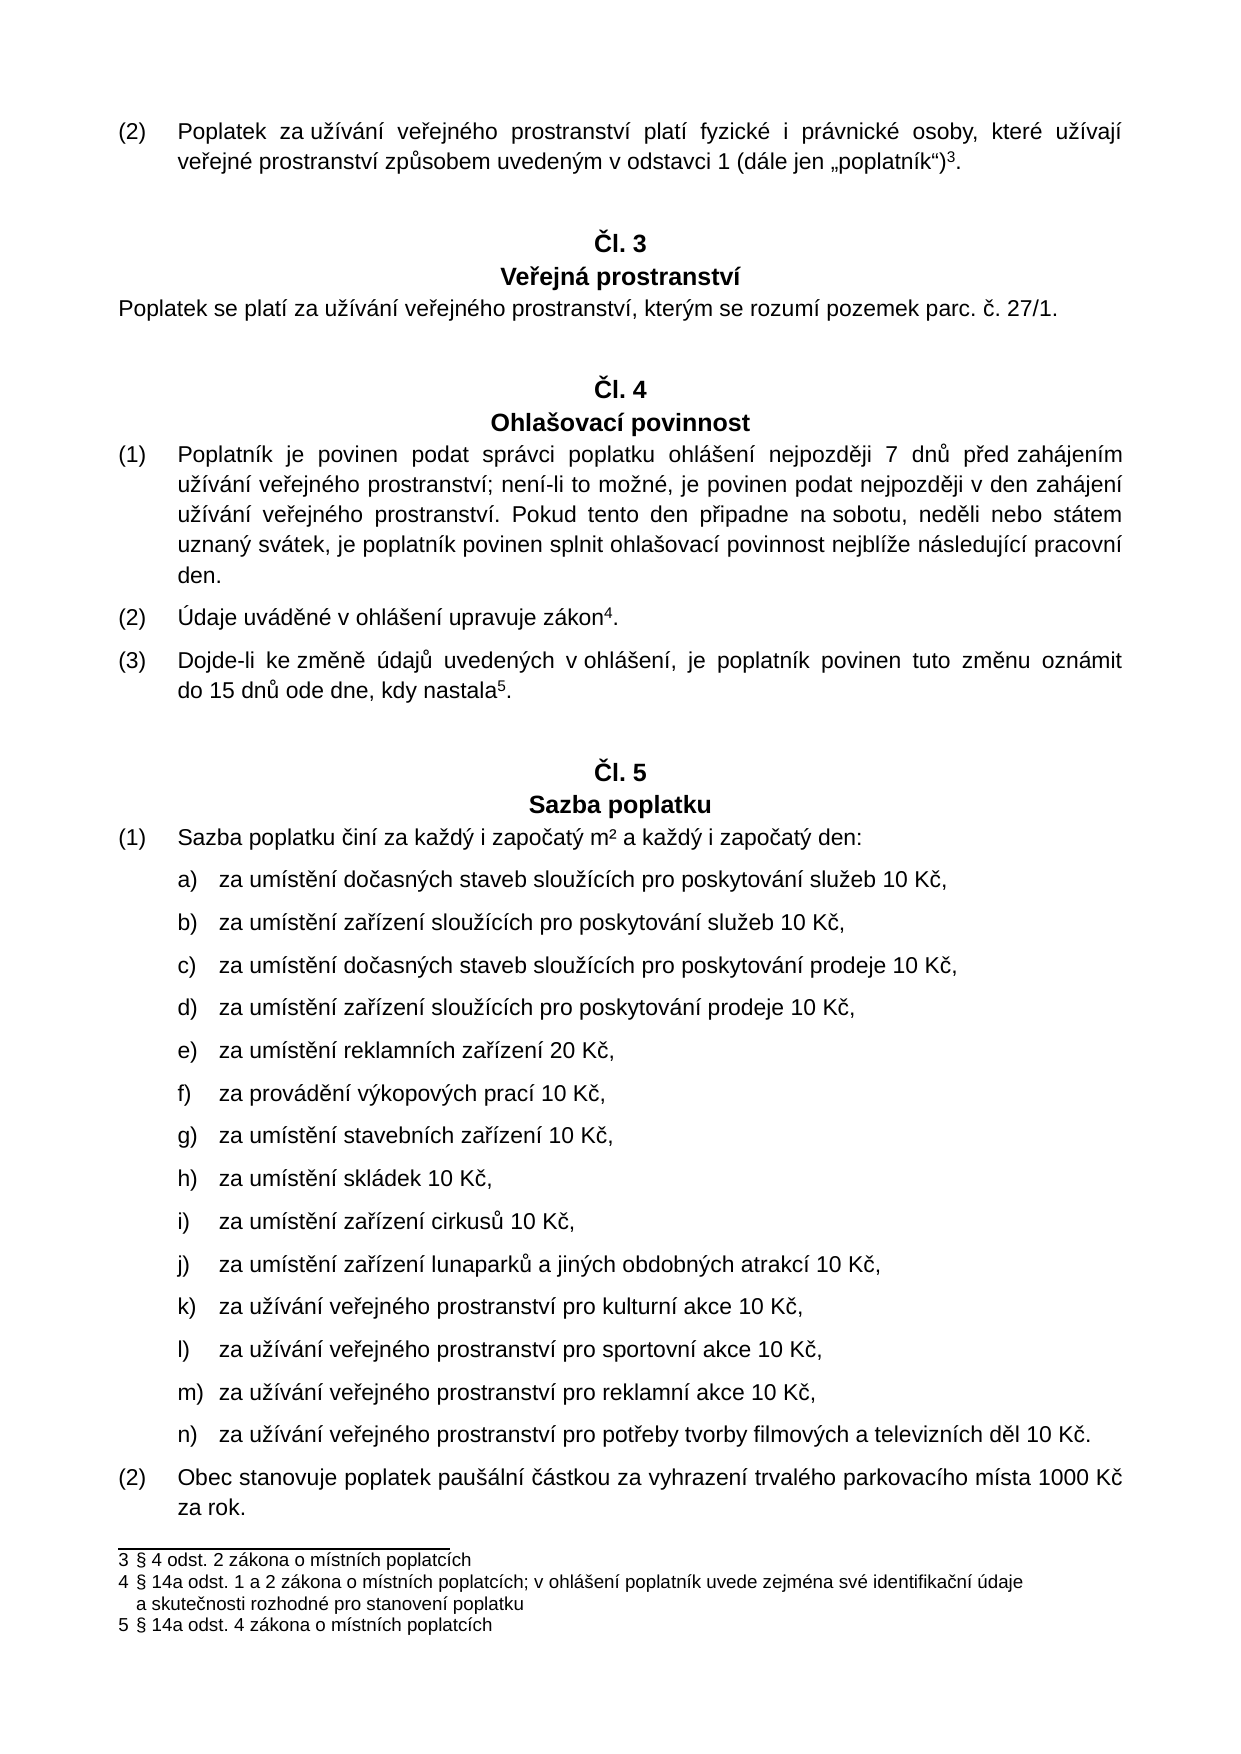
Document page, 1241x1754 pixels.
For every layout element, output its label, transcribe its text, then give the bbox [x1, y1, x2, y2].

list Sazba poplatku činí za každý i započatý m² a každý i započatý den: [118, 823, 1122, 850]
list Údaje uváděné v ohlášení upravuje zákon. [118, 604, 1122, 631]
list za umístění zařízení cirkusů 10 Kč, [177, 1208, 1122, 1234]
list Poplatník je povinen podat správci poplatku ohlášení nejpozději 7 dnů před zahájením užívání veřejného prostranství; není-li to možné, je povinen podat nejpozději v den zahájení užívání veřejného prostranství. Pokud tento den připadne na sobotu, neděli nebo státem uznaný svátek, je poplatník povinen splnit ohlašovací povinnost nejblíže následující pracovní den. [118, 441, 1122, 588]
list za umístění stavebních zařízení 10 Kč, [177, 1122, 1122, 1149]
subtitle Čl. 5 Sazba poplatku [118, 757, 1122, 819]
list za umístění dočasných staveb sloužících pro poskytování služeb 10 Kč, [177, 866, 1122, 893]
list Poplatek za užívání veřejného prostranství platí fyzické i právnické osoby, které užívají veřejné prostranství způsobem uvedeným v odstavci 1 (dále jen „poplatník“). [118, 118, 1122, 175]
list za umístění reklamních zařízení 20 Kč, [177, 1037, 1122, 1063]
list za umístění zařízení sloužících pro poskytování prodeje 10 Kč, [177, 994, 1122, 1021]
list za umístění zařízení lunaparků a jiných obdobných atrakcí 10 Kč, [177, 1251, 1122, 1277]
text Poplatek se platí za užívání veřejného prostranství, kterým se rozumí pozemek parc. č. 27/1. [118, 294, 1122, 321]
list za užívání veřejného prostranství pro sportovní akce 10 Kč, [177, 1336, 1122, 1362]
list za užívání veřejného prostranství pro potřeby tvorby filmových a televizních děl 10 Kč. [177, 1421, 1122, 1448]
list Dojde-li ke změně údajů uvedených v ohlášení, je poplatník povinen tuto změnu oznámit do 15 dnů ode dne, kdy nastala. [118, 647, 1122, 704]
list za umístění skládek 10 Kč, [177, 1165, 1122, 1192]
list Obec stanovuje poplatek paušální částkou za vyhrazení trvalého parkovacího místa 1000 Kč za rok. [118, 1464, 1122, 1521]
list § 14a odst. 1 a 2 zákona o místních poplatcích; v ohlášení poplatník uvede zejména své identifikační údaje a skutečnosti rozhodné pro stanovení poplatku [118, 1571, 1122, 1614]
list za umístění dočasných staveb sloužících pro poskytování prodeje 10 Kč, [177, 952, 1122, 978]
list za užívání veřejného prostranství pro kulturní akce 10 Kč, [177, 1293, 1122, 1320]
list za provádění výkopových prací 10 Kč, [177, 1080, 1122, 1106]
list § 4 odst. 2 zákona o místních poplatcích [118, 1549, 1122, 1571]
list za užívání veřejného prostranství pro reklamní akce 10 Kč, [177, 1379, 1122, 1405]
list § 14a odst. 4 zákona o místních poplatcích [118, 1614, 1122, 1635]
list za umístění zařízení sloužících pro poskytování služeb 10 Kč, [177, 909, 1122, 935]
subtitle Čl. 3 Veřejná prostranství [118, 228, 1122, 290]
subtitle Čl. 4 Ohlašovací povinnost [118, 375, 1122, 437]
